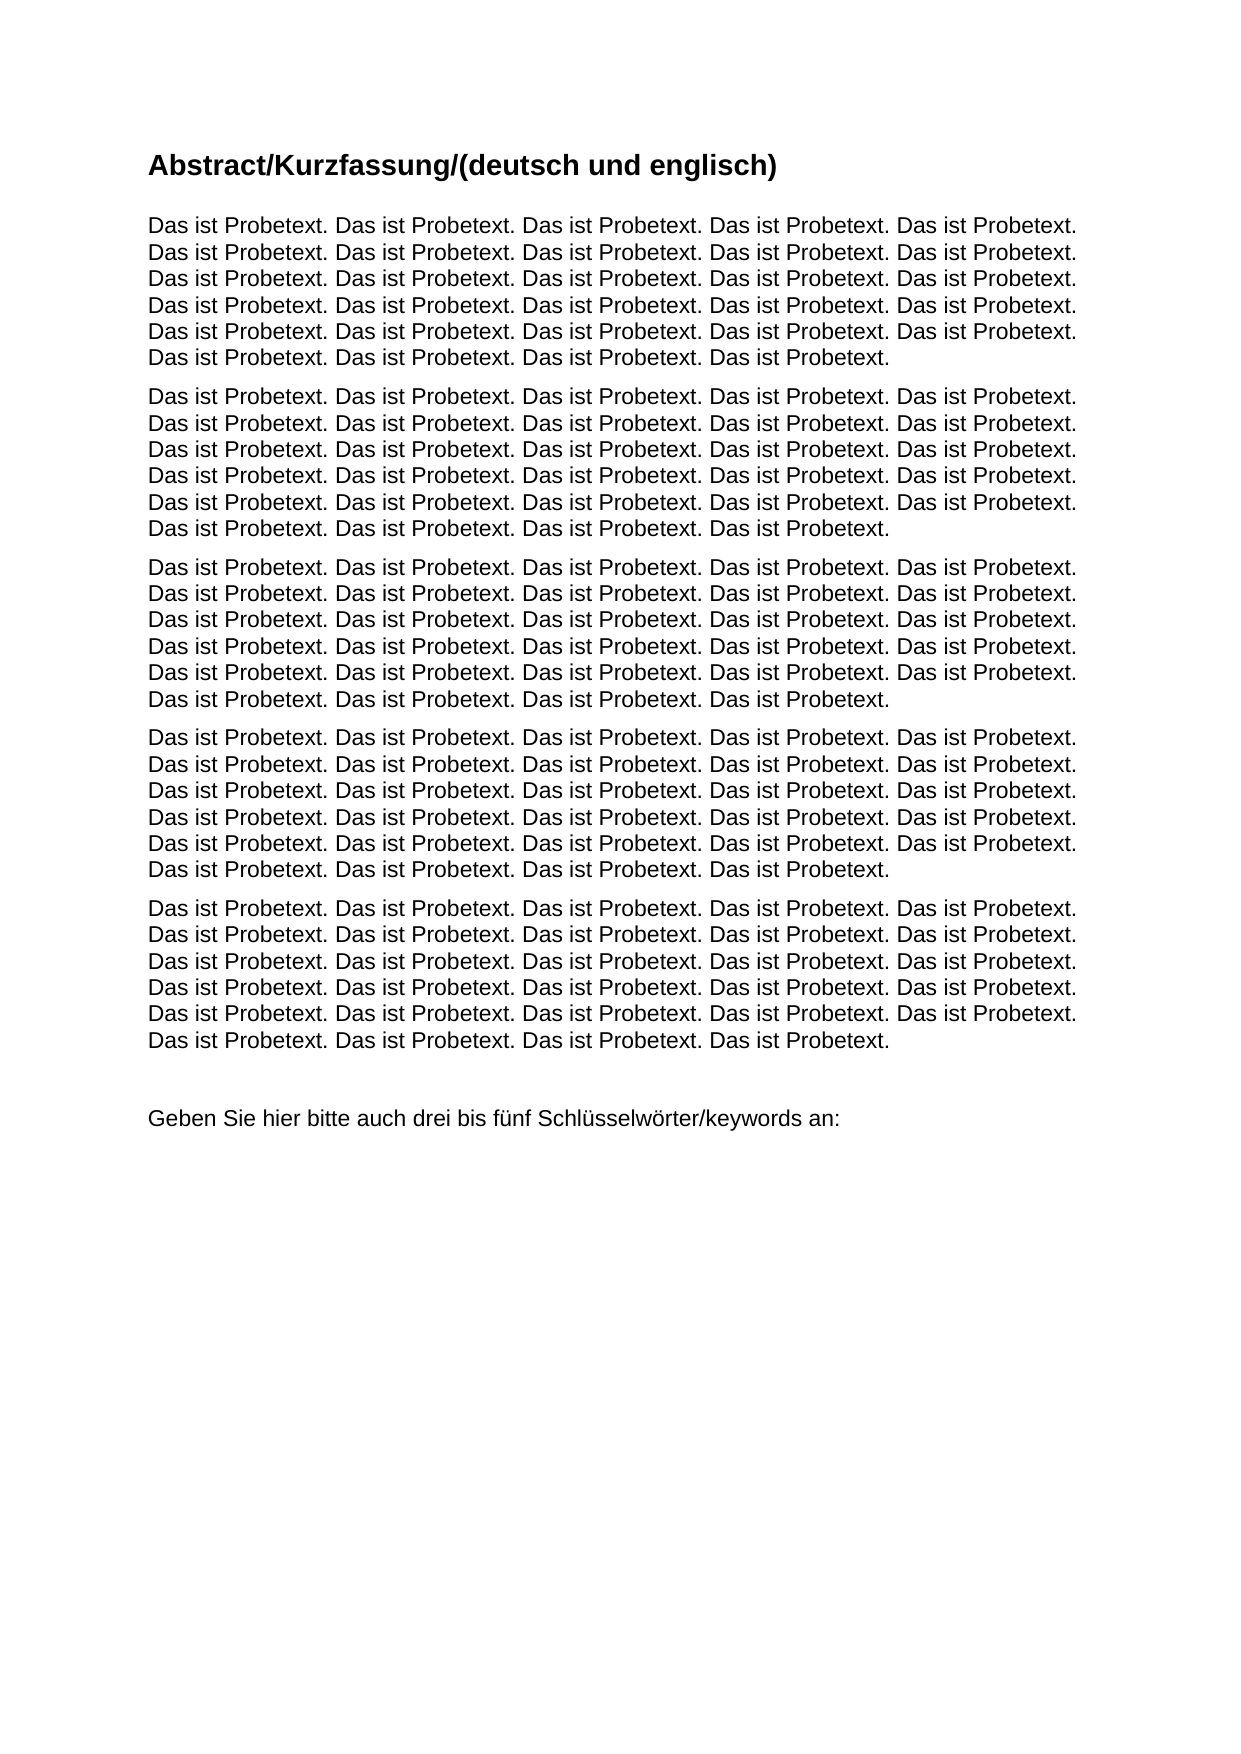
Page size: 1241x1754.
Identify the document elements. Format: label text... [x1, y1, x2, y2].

text Das ist Probetext. Das ist Probetext. Das ist Probetext. Das ist Probetext. Das ist Probetext. Das ist Probetext. Das ist Probetext. Das ist Probetext. Das ist Probetext. Das ist Probetext. Das ist Probetext. Das ist Probetext. Das ist Probetext. Das ist Probetext. Das ist Probetext. Das ist Probetext. Das ist Probetext. Das ist Probetext. Das ist Probetext. Das ist Probetext. Das ist Probetext. Das ist Probetext. Das ist Probetext. Das ist Probetext. Das ist Probetext. Das ist Probetext. Das ist Probetext. Das ist Probetext. Das ist Probetext. [148, 383, 1092, 541]
text Abstract/Kurzfassung/(deutsch und englisch) [148, 148, 1092, 181]
text Das ist Probetext. Das ist Probetext. Das ist Probetext. Das ist Probetext. Das ist Probetext. Das ist Probetext. Das ist Probetext. Das ist Probetext. Das ist Probetext. Das ist Probetext. Das ist Probetext. Das ist Probetext. Das ist Probetext. Das ist Probetext. Das ist Probetext. Das ist Probetext. Das ist Probetext. Das ist Probetext. Das ist Probetext. Das ist Probetext. Das ist Probetext. Das ist Probetext. Das ist Probetext. Das ist Probetext. Das ist Probetext. Das ist Probetext. Das ist Probetext. Das ist Probetext. Das ist Probetext. [148, 895, 1092, 1053]
text Geben Sie hier bitte auch drei bis fünf Schlüsselwörter/keywords an: [148, 1104, 1092, 1131]
text Das ist Probetext. Das ist Probetext. Das ist Probetext. Das ist Probetext. Das ist Probetext. Das ist Probetext. Das ist Probetext. Das ist Probetext. Das ist Probetext. Das ist Probetext. Das ist Probetext. Das ist Probetext. Das ist Probetext. Das ist Probetext. Das ist Probetext. Das ist Probetext. Das ist Probetext. Das ist Probetext. Das ist Probetext. Das ist Probetext. Das ist Probetext. Das ist Probetext. Das ist Probetext. Das ist Probetext. Das ist Probetext. Das ist Probetext. Das ist Probetext. Das ist Probetext. Das ist Probetext. [148, 212, 1092, 371]
text Das ist Probetext. Das ist Probetext. Das ist Probetext. Das ist Probetext. Das ist Probetext. Das ist Probetext. Das ist Probetext. Das ist Probetext. Das ist Probetext. Das ist Probetext. Das ist Probetext. Das ist Probetext. Das ist Probetext. Das ist Probetext. Das ist Probetext. Das ist Probetext. Das ist Probetext. Das ist Probetext. Das ist Probetext. Das ist Probetext. Das ist Probetext. Das ist Probetext. Das ist Probetext. Das ist Probetext. Das ist Probetext. Das ist Probetext. Das ist Probetext. Das ist Probetext. Das ist Probetext. [148, 554, 1092, 712]
text Das ist Probetext. Das ist Probetext. Das ist Probetext. Das ist Probetext. Das ist Probetext. Das ist Probetext. Das ist Probetext. Das ist Probetext. Das ist Probetext. Das ist Probetext. Das ist Probetext. Das ist Probetext. Das ist Probetext. Das ist Probetext. Das ist Probetext. Das ist Probetext. Das ist Probetext. Das ist Probetext. Das ist Probetext. Das ist Probetext. Das ist Probetext. Das ist Probetext. Das ist Probetext. Das ist Probetext. Das ist Probetext. Das ist Probetext. Das ist Probetext. Das ist Probetext. Das ist Probetext. [148, 724, 1092, 882]
